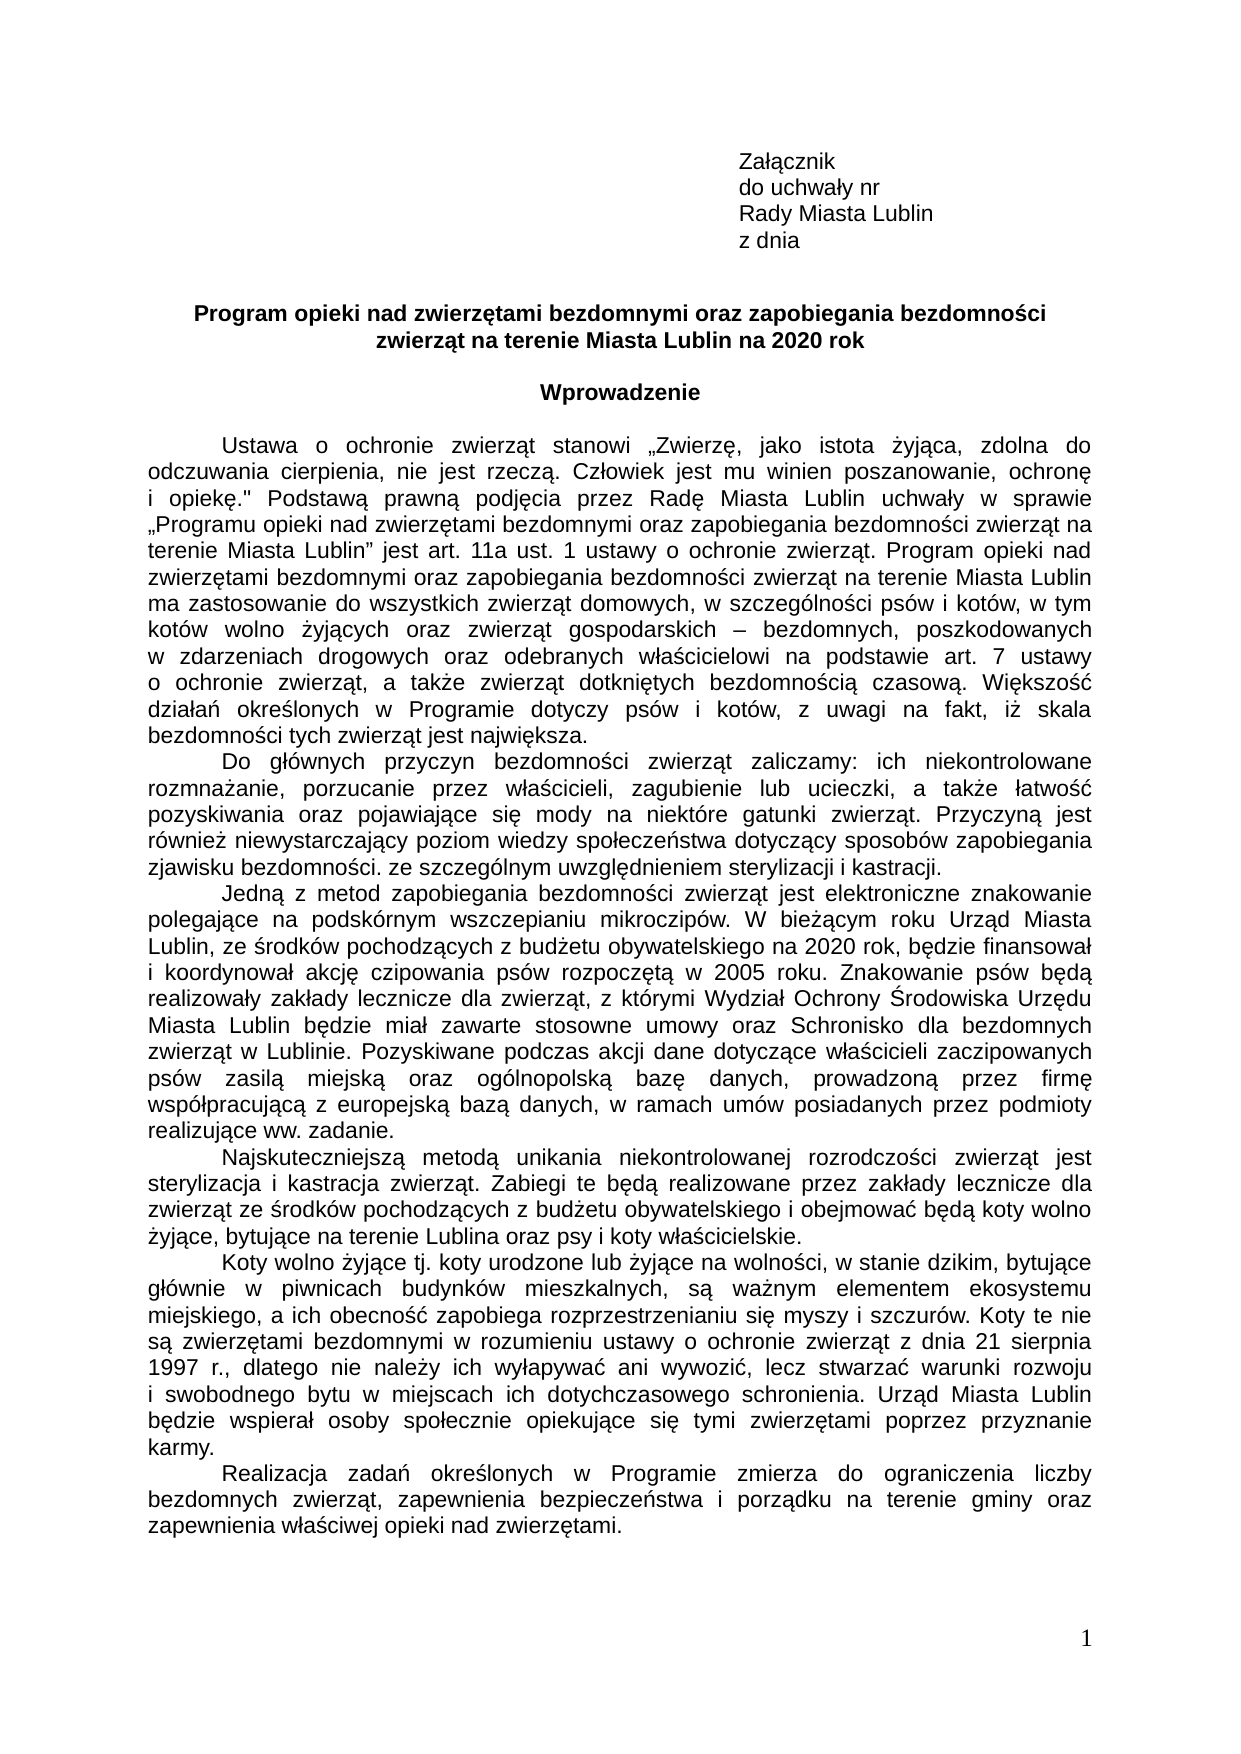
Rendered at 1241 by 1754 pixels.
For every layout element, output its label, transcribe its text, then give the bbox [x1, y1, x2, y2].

text Do głównych przyczyn bezdomności zwierząt zaliczamy: ich niekontrolowane rozmnażanie, porzucanie przez właścicieli, zagubienie lub ucieczki, a także łatwość pozyskiwania oraz pojawiające się mody na niektóre gatunki zwierząt. Przyczyną jest również niewystarczający poziom wiedzy społeczeństwa dotyczący sposobów zapobiegania zjawisku bezdomności. ze szczególnym uwzględnieniem sterylizacji i kastracji. [148, 748, 1092, 880]
text Rady Miasta Lublin [185, 200, 1092, 227]
text do uchwały nr [185, 174, 1092, 200]
text Załącznik [148, 148, 1092, 174]
text Ustawa o ochronie zwierząt stanowi „Zwierzę, jako istota żyjąca, zdolna do odczuwania cierpienia, nie jest rzeczą. Człowiek jest mu winien poszanowanie, ochronę i opiekę." Podstawą prawną podjęcia przez Radę Miasta Lublin uchwały w sprawie „Programu opieki nad zwierzętami bezdomnymi oraz zapobiegania bezdomności zwierząt na terenie Miasta Lublin” jest art. 11a ust. 1 ustawy o ochronie zwierząt. Program opieki nad zwierzętami bezdomnymi oraz zapobiegania bezdomności zwierząt na terenie Miasta Lublin ma zastosowanie do wszystkich zwierząt domowych, w szczególności psów i kotów, w tym kotów wolno żyjących oraz zwierząt gospodarskich – bezdomnych, poszkodowanych w zdarzeniach drogowych oraz odebranych właścicielowi na podstawie art. 7 ustawy o ochronie zwierząt, a także zwierząt dotkniętych bezdomnością czasową. Większość działań określonych w Programie dotyczy psów i kotów, z uwagi na fakt, iż skala bezdomności tych zwierząt jest największa. [148, 432, 1092, 748]
text Najskuteczniejszą metodą unikania niekontrolowanej rozrodczości zwierząt jest sterylizacja i kastracja zwierząt. Zabiegi te będą realizowane przez zakłady lecznicze dla zwierząt ze środków pochodzących z budżetu obywatelskiego i obejmować będą koty wolno żyjące, bytujące na terenie Lublina oraz psy i koty właścicielskie. [148, 1143, 1092, 1249]
text z dnia [185, 227, 1092, 253]
text Jedną z metod zapobiegania bezdomności zwierząt jest elektroniczne znakowanie polegające na podskórnym wszczepianiu mikroczipów. W bieżącym roku Urząd Miasta Lublin, ze środków pochodzących z budżetu obywatelskiego na 2020 rok, będzie finansował i koordynował akcję czipowania psów rozpoczętą w 2005 roku. Znakowanie psów będą realizowały zakłady lecznicze dla zwierząt, z którymi Wydział Ochrony Środowiska Urzędu Miasta Lublin będzie miał zawarte stosowne umowy oraz Schronisko dla bezdomnych zwierząt w Lublinie. Pozyskiwane podczas akcji dane dotyczące właścicieli zaczipowanych psów zasilą miejską oraz ogólnopolską bazę danych, prowadzoną przez firmę współpracującą z europejską bazą danych, w ramach umów posiadanych przez podmioty realizujące ww. zadanie. [148, 880, 1092, 1143]
text Program opieki nad zwierzętami bezdomnymi oraz zapobiegania bezdomności zwierząt na terenie Miasta Lublin na 2020 rok [148, 300, 1092, 353]
text Wprowadzenie [148, 379, 1092, 406]
text Realizacja zadań określonych w Programie zmierza do ograniczenia liczby bezdomnych zwierząt, zapewnienia bezpieczeństwa i porządku na terenie gminy oraz zapewnienia właściwej opieki nad zwierzętami. [148, 1460, 1092, 1539]
text Koty wolno żyjące tj. koty urodzone lub żyjące na wolności, w stanie dzikim, bytujące głównie w piwnicach budynków mieszkalnych, są ważnym elementem ekosystemu miejskiego, a ich obecność zapobiega rozprzestrzenianiu się myszy i szczurów. Koty te nie są zwierzętami bezdomnymi w rozumieniu ustawy o ochronie zwierząt z dnia 21 sierpnia 1997 r., dlatego nie należy ich wyłapywać ani wywozić, lecz stwarzać warunki rozwoju i swobodnego bytu w miejscach ich dotychczasowego schronienia. Urząd Miasta Lublin będzie wspierał osoby społecznie opiekujące się tymi zwierzętami poprzez przyznanie karmy. [148, 1249, 1092, 1460]
